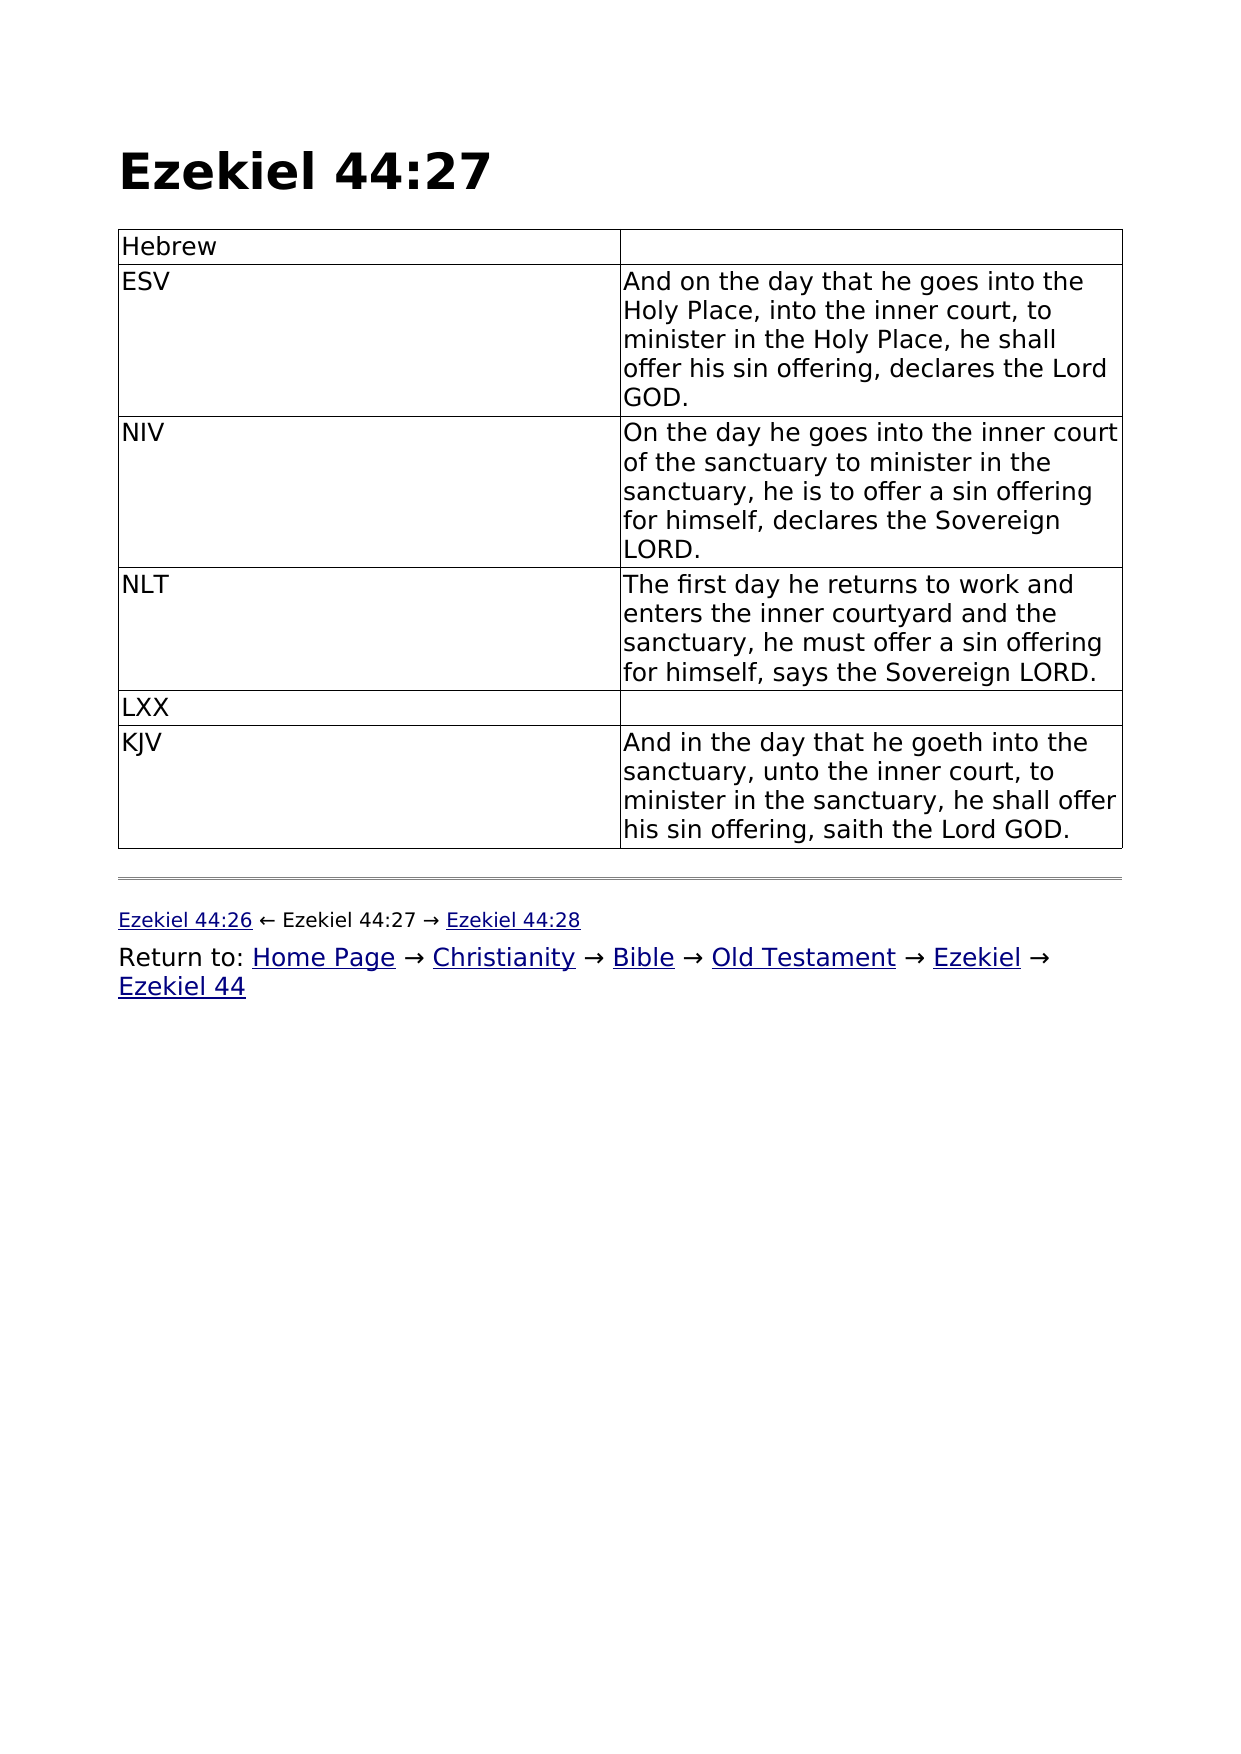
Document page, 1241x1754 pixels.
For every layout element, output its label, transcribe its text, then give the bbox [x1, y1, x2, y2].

table_cell And on the day that he goes into the Holy Place, into the inner court, to minister in the Holy Place, he shall offer his sin offering, declares the Lord GOD. [621, 265, 1122, 416]
text Return to: Home Page → Christianity → Bible → Old Testament → Ezekiel → Ezekiel 44 [118, 943, 1122, 1001]
table_cell KJV [119, 726, 620, 848]
subtitle Ezekiel 44:27 [118, 143, 1122, 201]
text Ezekiel 44:26 ← Ezekiel 44:27 → Ezekiel 44:28 [118, 909, 1122, 943]
table_cell ESV [119, 265, 620, 416]
table_cell LXX [119, 691, 620, 725]
table_cell On the day he goes into the inner court of the sanctuary to minister in the sanctuary, he is to offer a sin offering for himself, declares the Sovereign LORD. [621, 417, 1122, 567]
table_header Hebrew [119, 230, 620, 264]
table_cell [621, 691, 1122, 725]
table_cell The first day he returns to work and enters the inner courtyard and the sanctuary, he must offer a sin offering for himself, says the Sovereign LORD. [621, 568, 1122, 690]
table_cell And in the day that he goeth into the sanctuary, unto the inner court, to minister in the sanctuary, he shall offer his sin offering, saith the Lord GOD. [621, 726, 1122, 848]
table_header [621, 230, 1122, 264]
table_cell NIV [119, 417, 620, 567]
table_cell NLT [119, 568, 620, 690]
